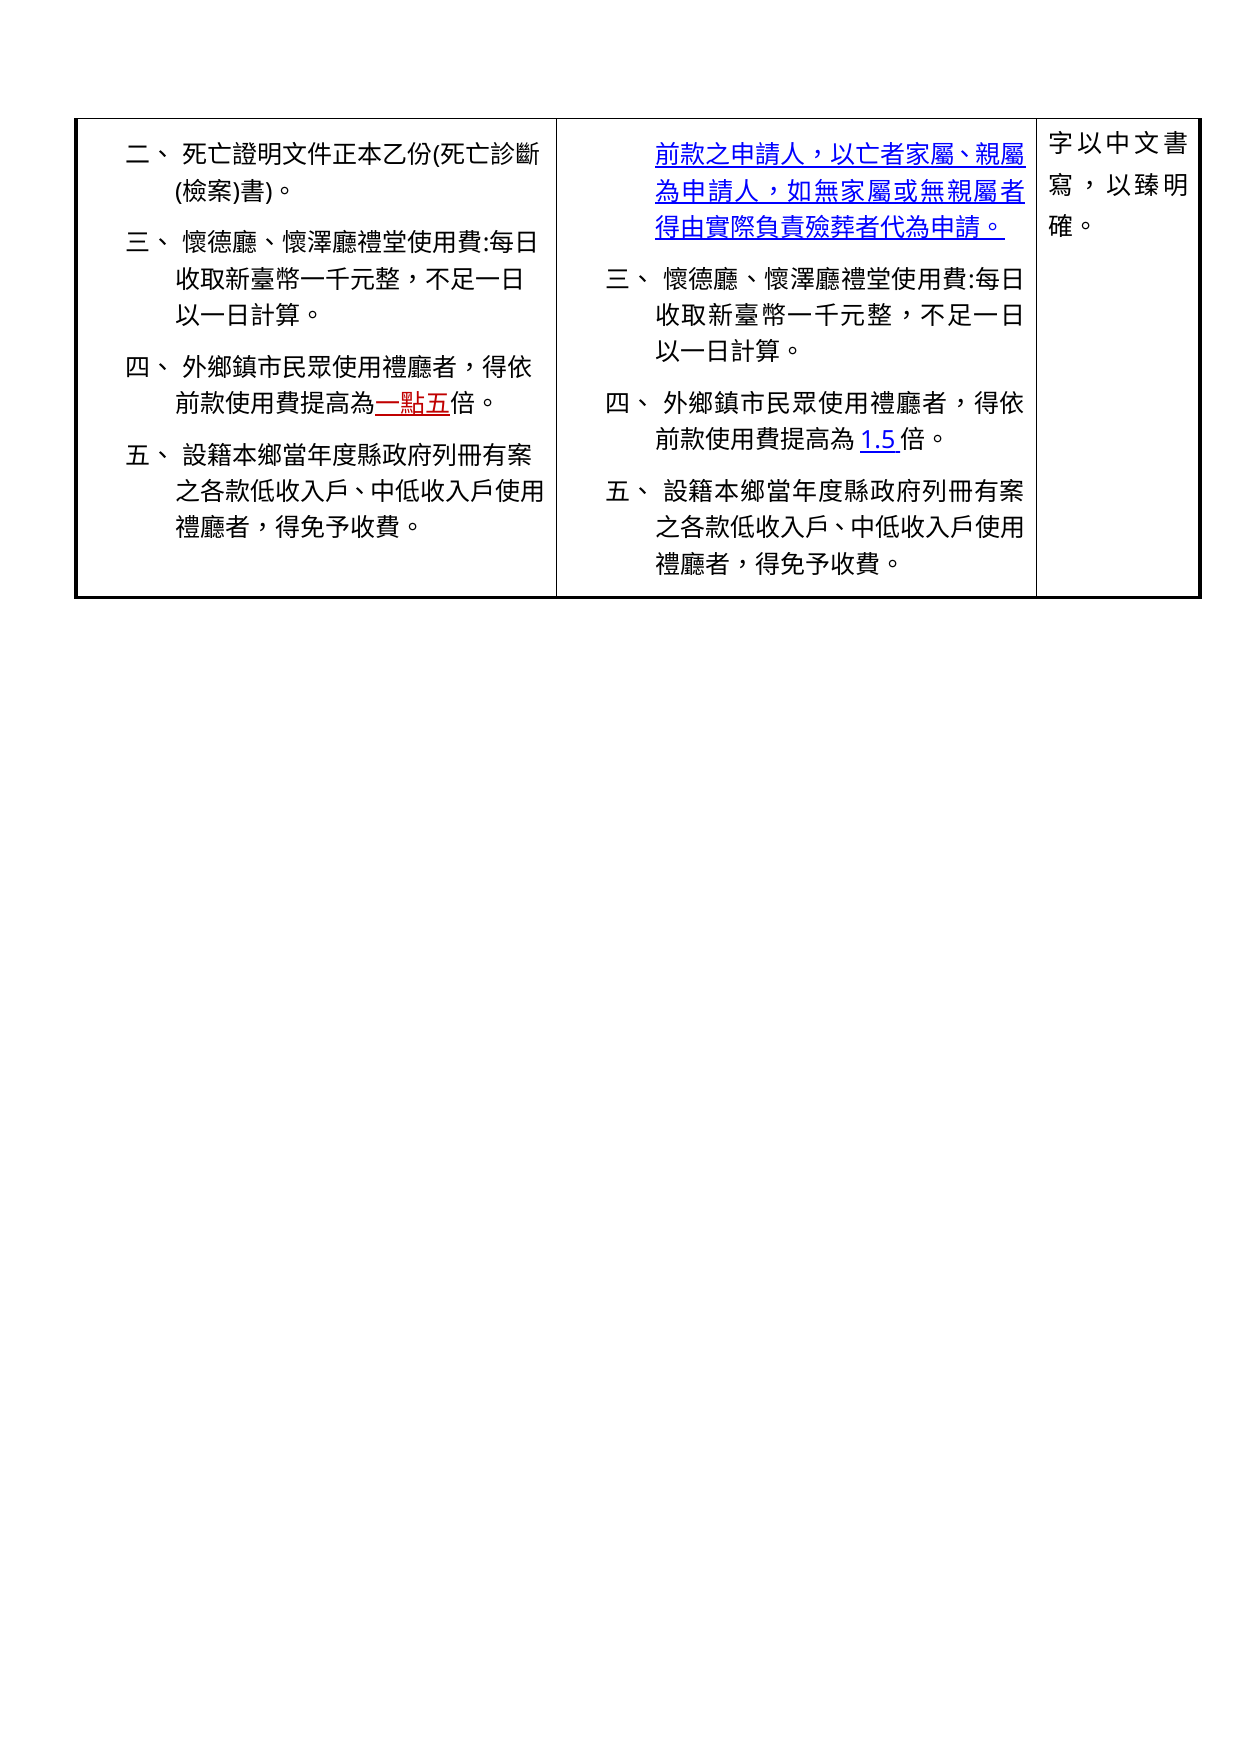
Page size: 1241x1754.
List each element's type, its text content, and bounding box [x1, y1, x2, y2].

table_cell 字以中文書寫，以臻明確。 [1037, 119, 1198, 596]
table_cell 前款之申請人，以亡者家屬、親屬為申請人，如無家屬或無親屬者得由實際負責殮葬者代為申請。 懷德廳、懷澤廳禮堂使用費:每日收取新臺幣一千元整，不足一日以一日計算。 外鄉鎮市民眾使用禮廳者，得依前款使用費提高為1.5倍。 設籍本鄉當年度縣政府列冊有案之各款低收入戶、中低收入戶使用禮廳者，得免予收費。 [557, 119, 1036, 596]
table_cell 第 十七 條之三 使用禮廳之使用申請文件及收費標準如下: 禮廳使用申請書乙份(本所製發)、 申請人身分證、印章。申請人，以亡者家屬、親屬為申請人，如無家屬或無親屬者得由實際負責殮葬者代為申請。 死亡證明文件正本乙份(死亡診斷(檢案)書)。 懷德廳、懷澤廳禮堂使用費:每日收取新臺幣一千元整，不足一日以一日計算。 外鄉鎮市民眾使用禮廳者，得依前款使用費提高為一點五倍。 設籍本鄉當年度縣政府列冊有案之各款低收入戶、中低收入戶使用禮廳者，得免予收費。 [78, 119, 556, 596]
